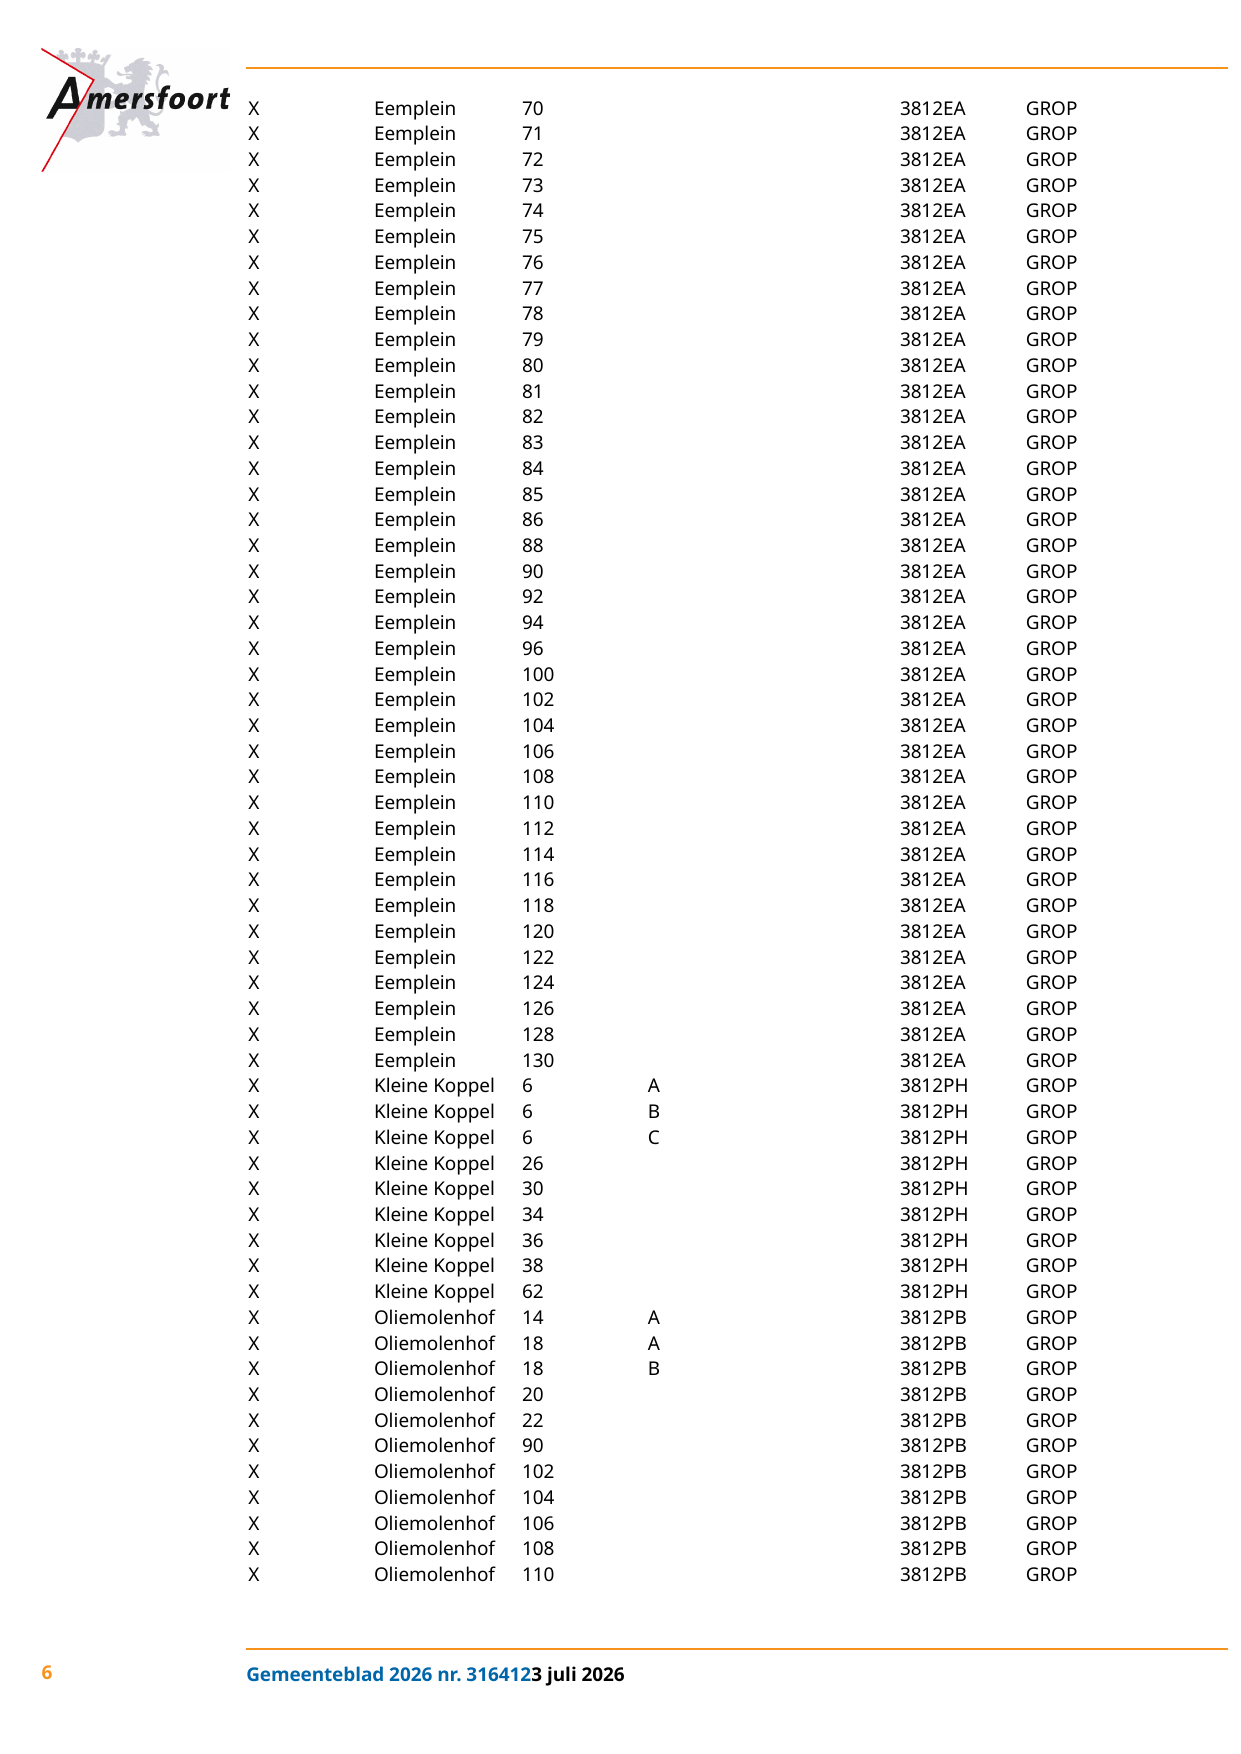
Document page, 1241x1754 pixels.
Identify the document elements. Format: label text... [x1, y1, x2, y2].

table_cell GROP [1026, 1459, 1152, 1484]
table_cell Eemplein [374, 224, 522, 249]
table_cell [774, 790, 900, 815]
table_cell X [248, 404, 374, 429]
table_cell X [248, 1175, 374, 1201]
table_cell 3812EA [900, 790, 1026, 815]
table_cell Oliemolenhof [374, 1484, 522, 1510]
table_cell X [248, 352, 374, 378]
table_cell Eemplein [374, 378, 522, 403]
table_cell [774, 224, 900, 249]
table_cell GROP [1026, 198, 1152, 223]
table_cell Oliemolenhof [374, 1304, 522, 1330]
table_cell 85 [522, 481, 648, 506]
table_cell [774, 738, 900, 764]
table_cell 84 [522, 455, 648, 481]
table_cell Eemplein [374, 506, 522, 532]
table_cell GROP [1026, 455, 1152, 481]
table_cell X [248, 1201, 374, 1227]
table_cell [648, 764, 774, 789]
table_cell [774, 1253, 900, 1278]
table_cell [648, 995, 774, 1021]
table_cell [648, 1175, 774, 1201]
table_cell Oliemolenhof [374, 1510, 522, 1536]
table_cell Eemplein [374, 146, 522, 172]
table_cell Eemplein [374, 584, 522, 609]
table_cell [774, 352, 900, 378]
table_cell 3812EA [900, 584, 1026, 609]
table_cell Oliemolenhof [374, 1536, 522, 1561]
table_cell [648, 1021, 774, 1047]
table_cell Eemplein [374, 301, 522, 326]
table_cell Eemplein [374, 841, 522, 867]
table_cell GROP [1026, 301, 1152, 326]
table_cell [774, 893, 900, 918]
table_cell 77 [522, 275, 648, 301]
table_cell [774, 404, 900, 429]
table_cell 3812EA [900, 481, 1026, 506]
table_cell 126 [522, 995, 648, 1021]
table_cell [774, 1510, 900, 1536]
table_cell GROP [1026, 481, 1152, 506]
table_cell 3812EA [900, 558, 1026, 584]
table_cell [648, 1253, 774, 1278]
table_cell [648, 172, 774, 198]
table_cell X [248, 1356, 374, 1381]
table_cell 3812PH [900, 1227, 1026, 1253]
table_cell Eemplein [374, 918, 522, 944]
table_cell [774, 1433, 900, 1458]
table_cell A [648, 1330, 774, 1356]
table_cell X [248, 1021, 374, 1047]
table_cell GROP [1026, 815, 1152, 841]
table_cell A [648, 1073, 774, 1098]
table_cell 26 [522, 1150, 648, 1175]
table_cell [774, 326, 900, 352]
table_cell [648, 635, 774, 661]
table_cell [648, 429, 774, 455]
table_cell 130 [522, 1047, 648, 1072]
table_cell 3812EA [900, 172, 1026, 198]
table_cell [648, 1484, 774, 1510]
table_cell [648, 121, 774, 146]
table_cell [774, 609, 900, 635]
table_cell GROP [1026, 1227, 1152, 1253]
table_cell [648, 1381, 774, 1407]
table_cell 3812EA [900, 609, 1026, 635]
table_cell X [248, 1459, 374, 1484]
table_cell X [248, 224, 374, 249]
table_cell [648, 301, 774, 326]
table_cell 102 [522, 687, 648, 712]
table_cell X [248, 481, 374, 506]
table_cell Oliemolenhof [374, 1561, 522, 1587]
table_cell [648, 198, 774, 223]
table_cell [648, 841, 774, 867]
table_cell X [248, 1278, 374, 1304]
table_cell Eemplein [374, 867, 522, 892]
table_cell GROP [1026, 1433, 1152, 1458]
table_cell [774, 635, 900, 661]
table_cell 70 [522, 95, 648, 121]
table_cell 6 [522, 1098, 648, 1124]
table_cell [648, 609, 774, 635]
table_cell 96 [522, 635, 648, 661]
table_cell 3812EA [900, 224, 1026, 249]
table_cell X [248, 301, 374, 326]
table_cell GROP [1026, 506, 1152, 532]
table_cell 79 [522, 326, 648, 352]
table_cell GROP [1026, 687, 1152, 712]
table_cell X [248, 1150, 374, 1175]
table_cell [774, 378, 900, 403]
table_cell 3812EA [900, 815, 1026, 841]
table_cell GROP [1026, 1253, 1152, 1278]
table_cell 71 [522, 121, 648, 146]
table_cell GROP [1026, 275, 1152, 301]
table_cell GROP [1026, 1098, 1152, 1124]
table_cell [774, 1201, 900, 1227]
table_cell 3812EA [900, 918, 1026, 944]
table_cell 3812PB [900, 1381, 1026, 1407]
table_cell 90 [522, 1433, 648, 1458]
table_cell [648, 532, 774, 558]
table_cell X [248, 249, 374, 275]
table_cell X [248, 1073, 374, 1098]
table_cell [774, 944, 900, 969]
table_cell Kleine Koppel [374, 1201, 522, 1227]
table_cell 3812EA [900, 867, 1026, 892]
table_cell [774, 1047, 900, 1072]
table_cell GROP [1026, 635, 1152, 661]
table_cell X [248, 1124, 374, 1150]
table_cell [648, 352, 774, 378]
table_cell GROP [1026, 1021, 1152, 1047]
table_cell GROP [1026, 532, 1152, 558]
table_cell GROP [1026, 1356, 1152, 1381]
table_cell Eemplein [374, 764, 522, 789]
table_cell X [248, 687, 374, 712]
table_cell GROP [1026, 224, 1152, 249]
table_cell GROP [1026, 121, 1152, 146]
table_cell X [248, 378, 374, 403]
table_cell 3812EA [900, 1047, 1026, 1072]
table_cell 72 [522, 146, 648, 172]
table_cell 3812EA [900, 378, 1026, 403]
table_cell B [648, 1356, 774, 1381]
table_cell [774, 121, 900, 146]
table_cell 3812PH [900, 1201, 1026, 1227]
table_cell 3812EA [900, 764, 1026, 789]
table_cell X [248, 1536, 374, 1561]
table_cell GROP [1026, 1330, 1152, 1356]
table_cell GROP [1026, 944, 1152, 969]
table_cell 3812PH [900, 1278, 1026, 1304]
table_cell [774, 172, 900, 198]
table_cell X [248, 635, 374, 661]
table_cell 3812EA [900, 841, 1026, 867]
table_cell [648, 738, 774, 764]
table_cell 3812PB [900, 1407, 1026, 1433]
table_cell X [248, 1381, 374, 1407]
table_cell Eemplein [374, 1021, 522, 1047]
table_cell 94 [522, 609, 648, 635]
table_cell GROP [1026, 1536, 1152, 1561]
table_cell [774, 1227, 900, 1253]
table_cell [648, 1227, 774, 1253]
table_cell [774, 1484, 900, 1510]
table_cell GROP [1026, 1381, 1152, 1407]
table_cell [774, 1304, 900, 1330]
table_cell 74 [522, 198, 648, 223]
table_cell GROP [1026, 146, 1152, 172]
table_cell 3812PB [900, 1536, 1026, 1561]
table_cell [648, 918, 774, 944]
table_cell [774, 867, 900, 892]
table_cell 104 [522, 1484, 648, 1510]
table_cell X [248, 275, 374, 301]
table_cell [774, 1407, 900, 1433]
table_cell [648, 1459, 774, 1484]
table_cell 3812PB [900, 1433, 1026, 1458]
table_cell B [648, 1098, 774, 1124]
table_cell [774, 841, 900, 867]
table_cell GROP [1026, 867, 1152, 892]
table_cell Eemplein [374, 481, 522, 506]
table_cell Eemplein [374, 121, 522, 146]
table_cell X [248, 429, 374, 455]
table_cell 3812EA [900, 146, 1026, 172]
table_cell 3812EA [900, 532, 1026, 558]
table_cell 14 [522, 1304, 648, 1330]
table_cell C [648, 1124, 774, 1150]
table_cell [774, 1561, 900, 1587]
table_cell [648, 815, 774, 841]
table_cell [648, 558, 774, 584]
table_cell GROP [1026, 172, 1152, 198]
table_cell [774, 1021, 900, 1047]
table_cell X [248, 95, 374, 121]
table_cell GROP [1026, 1150, 1152, 1175]
table_cell [774, 1330, 900, 1356]
table_cell [774, 661, 900, 687]
table_cell [648, 1561, 774, 1587]
table_cell X [248, 609, 374, 635]
table_cell [648, 1278, 774, 1304]
table_cell 108 [522, 764, 648, 789]
table_cell 6 [522, 1124, 648, 1150]
table_cell [774, 1073, 900, 1098]
table_cell Eemplein [374, 1047, 522, 1072]
table_cell 88 [522, 532, 648, 558]
table_cell 3812PB [900, 1561, 1026, 1587]
table_cell Eemplein [374, 815, 522, 841]
table_cell 3812PH [900, 1150, 1026, 1175]
table_cell 114 [522, 841, 648, 867]
table_cell X [248, 1047, 374, 1072]
table_cell 78 [522, 301, 648, 326]
table_cell [648, 378, 774, 403]
table_cell 34 [522, 1201, 648, 1227]
table_cell 83 [522, 429, 648, 455]
table_cell 80 [522, 352, 648, 378]
table_cell Kleine Koppel [374, 1175, 522, 1201]
table_cell 100 [522, 661, 648, 687]
table_cell Oliemolenhof [374, 1381, 522, 1407]
table_cell Kleine Koppel [374, 1098, 522, 1124]
table_cell 38 [522, 1253, 648, 1278]
table_cell 3812EA [900, 326, 1026, 352]
table_cell [774, 95, 900, 121]
table_cell Eemplein [374, 172, 522, 198]
table_cell Eemplein [374, 455, 522, 481]
table_cell [774, 429, 900, 455]
table_cell 3812EA [900, 249, 1026, 275]
table_cell [648, 506, 774, 532]
table_cell [774, 481, 900, 506]
table_cell GROP [1026, 1124, 1152, 1150]
table_cell Eemplein [374, 249, 522, 275]
table_cell X [248, 584, 374, 609]
table_cell Eemplein [374, 404, 522, 429]
table_cell 22 [522, 1407, 648, 1433]
table_cell X [248, 1304, 374, 1330]
table_cell GROP [1026, 712, 1152, 738]
table_cell X [248, 893, 374, 918]
table_cell [648, 146, 774, 172]
table_cell Eemplein [374, 661, 522, 687]
table_cell [774, 455, 900, 481]
table_cell 108 [522, 1536, 648, 1561]
table_cell X [248, 146, 374, 172]
table_cell GROP [1026, 738, 1152, 764]
table_cell [648, 584, 774, 609]
table_cell 104 [522, 712, 648, 738]
table_cell [648, 1536, 774, 1561]
table_cell [774, 815, 900, 841]
table_cell X [248, 172, 374, 198]
table_cell 3812EA [900, 198, 1026, 223]
table_cell Eemplein [374, 95, 522, 121]
table_cell [648, 404, 774, 429]
table_cell X [248, 326, 374, 352]
table_cell Oliemolenhof [374, 1459, 522, 1484]
table_cell 3812EA [900, 352, 1026, 378]
table_cell Eemplein [374, 893, 522, 918]
table_cell 75 [522, 224, 648, 249]
table_cell 128 [522, 1021, 648, 1047]
table_cell GROP [1026, 970, 1152, 995]
table_cell GROP [1026, 1201, 1152, 1227]
table_cell Oliemolenhof [374, 1356, 522, 1381]
table_cell 3812PH [900, 1073, 1026, 1098]
table_cell GROP [1026, 558, 1152, 584]
table_cell GROP [1026, 995, 1152, 1021]
table_cell [648, 1433, 774, 1458]
table_cell 120 [522, 918, 648, 944]
table_cell [648, 1510, 774, 1536]
table_cell GROP [1026, 1047, 1152, 1072]
table_cell GROP [1026, 378, 1152, 403]
table_cell [648, 661, 774, 687]
table_cell GROP [1026, 841, 1152, 867]
table_cell X [248, 712, 374, 738]
table_cell [774, 1459, 900, 1484]
table_cell GROP [1026, 404, 1152, 429]
table_cell [648, 712, 774, 738]
table_cell 3812EA [900, 301, 1026, 326]
table_cell 3812EA [900, 995, 1026, 1021]
table_cell [648, 481, 774, 506]
table_cell [774, 249, 900, 275]
table_cell 3812PB [900, 1304, 1026, 1330]
table_cell 62 [522, 1278, 648, 1304]
table_cell 81 [522, 378, 648, 403]
table_cell 102 [522, 1459, 648, 1484]
table_cell [774, 1175, 900, 1201]
table_cell 82 [522, 404, 648, 429]
table_cell GROP [1026, 918, 1152, 944]
table_cell Eemplein [374, 738, 522, 764]
table_cell 3812EA [900, 738, 1026, 764]
table_cell Eemplein [374, 558, 522, 584]
table_cell X [248, 1407, 374, 1433]
table_cell 3812EA [900, 687, 1026, 712]
table_cell [648, 970, 774, 995]
table_cell 106 [522, 1510, 648, 1536]
table_cell Kleine Koppel [374, 1253, 522, 1278]
table_cell 112 [522, 815, 648, 841]
table_cell 118 [522, 893, 648, 918]
table_cell Eemplein [374, 532, 522, 558]
table_cell 3812EA [900, 275, 1026, 301]
table_cell [648, 944, 774, 969]
table_cell Kleine Koppel [374, 1124, 522, 1150]
table_cell X [248, 1561, 374, 1587]
table_cell GROP [1026, 661, 1152, 687]
table_cell 73 [522, 172, 648, 198]
table_cell [648, 224, 774, 249]
table_cell Oliemolenhof [374, 1407, 522, 1433]
table_cell [648, 790, 774, 815]
table_cell X [248, 455, 374, 481]
table_cell 18 [522, 1356, 648, 1381]
table_cell 3812EA [900, 661, 1026, 687]
table_cell [648, 455, 774, 481]
table_cell GROP [1026, 1304, 1152, 1330]
table_cell X [248, 1433, 374, 1458]
table_cell 110 [522, 1561, 648, 1587]
table_cell 110 [522, 790, 648, 815]
table_cell [774, 1536, 900, 1561]
table_cell Eemplein [374, 352, 522, 378]
table_cell [774, 1098, 900, 1124]
table_cell X [248, 121, 374, 146]
table_cell [774, 764, 900, 789]
table_cell [774, 995, 900, 1021]
table_cell Oliemolenhof [374, 1330, 522, 1356]
table_cell 3812PH [900, 1175, 1026, 1201]
table_cell X [248, 867, 374, 892]
table_cell X [248, 970, 374, 995]
table_cell GROP [1026, 584, 1152, 609]
table_cell Kleine Koppel [374, 1278, 522, 1304]
table_cell X [248, 995, 374, 1021]
table_cell 3812EA [900, 404, 1026, 429]
table_cell GROP [1026, 1073, 1152, 1098]
table_cell GROP [1026, 1484, 1152, 1510]
table_cell X [248, 1227, 374, 1253]
table_cell Eemplein [374, 275, 522, 301]
table_cell [774, 918, 900, 944]
table_cell [648, 1150, 774, 1175]
table_cell [774, 712, 900, 738]
table_cell [774, 1150, 900, 1175]
table_cell [648, 867, 774, 892]
table_cell GROP [1026, 352, 1152, 378]
table_cell GROP [1026, 790, 1152, 815]
table_cell 106 [522, 738, 648, 764]
table_cell 3812EA [900, 121, 1026, 146]
table_cell [648, 95, 774, 121]
table_cell [648, 687, 774, 712]
table_cell 76 [522, 249, 648, 275]
table_cell [774, 532, 900, 558]
table_cell GROP [1026, 1278, 1152, 1304]
table_cell 3812EA [900, 893, 1026, 918]
table_cell 124 [522, 970, 648, 995]
table_cell X [248, 738, 374, 764]
table_cell 3812EA [900, 95, 1026, 121]
table_cell GROP [1026, 326, 1152, 352]
table_cell GROP [1026, 893, 1152, 918]
table_cell Eemplein [374, 995, 522, 1021]
table_cell 3812EA [900, 455, 1026, 481]
table_cell [774, 1356, 900, 1381]
table_cell [774, 146, 900, 172]
table_cell 3812PB [900, 1330, 1026, 1356]
table_cell 3812PH [900, 1124, 1026, 1150]
table_cell [648, 1047, 774, 1072]
table_cell 3812EA [900, 1021, 1026, 1047]
table_cell X [248, 918, 374, 944]
table_cell GROP [1026, 1561, 1152, 1587]
table_cell 18 [522, 1330, 648, 1356]
picture [41, 47, 231, 172]
table_cell GROP [1026, 429, 1152, 455]
table_cell Eemplein [374, 970, 522, 995]
table_cell GROP [1026, 249, 1152, 275]
table_cell GROP [1026, 95, 1152, 121]
table_cell X [248, 1484, 374, 1510]
table_cell X [248, 532, 374, 558]
table_cell X [248, 1253, 374, 1278]
table_cell X [248, 790, 374, 815]
table_cell [774, 275, 900, 301]
table_cell GROP [1026, 1407, 1152, 1433]
table_cell X [248, 1330, 374, 1356]
table_cell A [648, 1304, 774, 1330]
table_cell GROP [1026, 1510, 1152, 1536]
table_cell [774, 970, 900, 995]
table_cell [648, 1201, 774, 1227]
table_cell Eemplein [374, 712, 522, 738]
table_cell Eemplein [374, 687, 522, 712]
table_cell 3812PB [900, 1484, 1026, 1510]
table_cell X [248, 815, 374, 841]
table_cell 3812PH [900, 1098, 1026, 1124]
table_cell [774, 558, 900, 584]
table_cell Kleine Koppel [374, 1073, 522, 1098]
table_cell 6 [522, 1073, 648, 1098]
table_cell 3812PB [900, 1459, 1026, 1484]
table_cell X [248, 944, 374, 969]
table_cell 3812EA [900, 635, 1026, 661]
table_cell 3812PB [900, 1356, 1026, 1381]
table_cell Oliemolenhof [374, 1433, 522, 1458]
table_cell [774, 1124, 900, 1150]
table_cell X [248, 661, 374, 687]
table_cell [774, 687, 900, 712]
table_cell Eemplein [374, 326, 522, 352]
table_cell [648, 249, 774, 275]
table_cell [648, 275, 774, 301]
table_cell X [248, 198, 374, 223]
table_cell 3812EA [900, 429, 1026, 455]
table_cell X [248, 506, 374, 532]
table_cell [774, 198, 900, 223]
table_cell 3812PH [900, 1253, 1026, 1278]
table_cell 3812EA [900, 944, 1026, 969]
table_cell 86 [522, 506, 648, 532]
table_cell Eemplein [374, 635, 522, 661]
table_cell GROP [1026, 1175, 1152, 1201]
table_cell [774, 301, 900, 326]
table_cell X [248, 764, 374, 789]
table_cell Eemplein [374, 609, 522, 635]
table_cell 3812PB [900, 1510, 1026, 1536]
table_cell 116 [522, 867, 648, 892]
table_cell 30 [522, 1175, 648, 1201]
table_cell 122 [522, 944, 648, 969]
table_cell GROP [1026, 764, 1152, 789]
table_cell GROP [1026, 609, 1152, 635]
table_cell [648, 326, 774, 352]
table_cell [774, 1278, 900, 1304]
table_cell X [248, 1098, 374, 1124]
table_cell 36 [522, 1227, 648, 1253]
table_cell Kleine Koppel [374, 1150, 522, 1175]
table_cell X [248, 841, 374, 867]
table_cell 90 [522, 558, 648, 584]
table_cell [774, 584, 900, 609]
table_cell Eemplein [374, 198, 522, 223]
table_cell Kleine Koppel [374, 1227, 522, 1253]
table_cell [774, 506, 900, 532]
table_cell X [248, 1510, 374, 1536]
table_cell 20 [522, 1381, 648, 1407]
table_cell 3812EA [900, 970, 1026, 995]
table_cell Eemplein [374, 944, 522, 969]
table_cell [648, 893, 774, 918]
table_cell [648, 1407, 774, 1433]
table_cell 92 [522, 584, 648, 609]
table_cell 3812EA [900, 712, 1026, 738]
table_cell [774, 1381, 900, 1407]
table_cell Eemplein [374, 429, 522, 455]
table_cell X [248, 558, 374, 584]
table_cell Eemplein [374, 790, 522, 815]
table_cell 3812EA [900, 506, 1026, 532]
